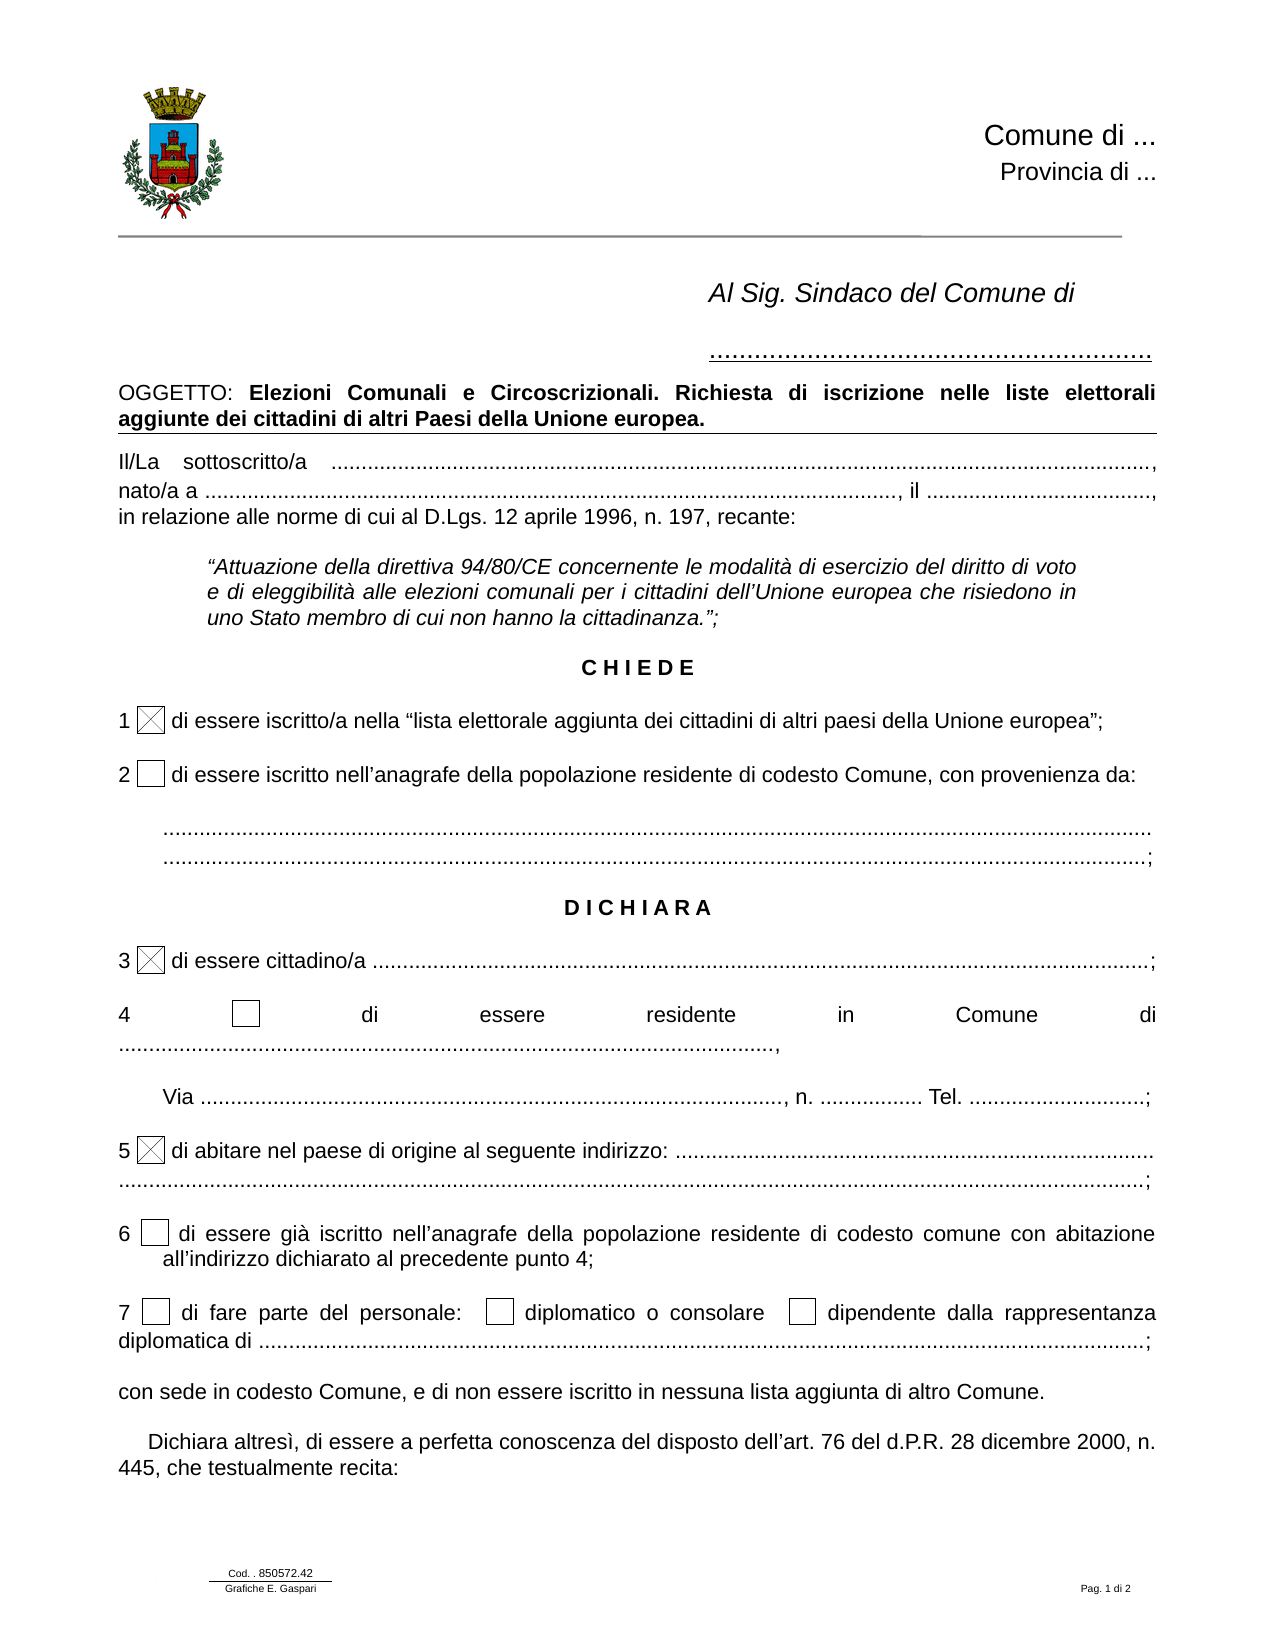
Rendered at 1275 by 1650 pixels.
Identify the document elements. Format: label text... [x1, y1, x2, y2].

text 4 di essere residente in Comune di ............................................................................................................, [118, 999, 1157, 1056]
text 1 [118, 705, 137, 734]
text “Attuazione della direttiva 94/80/CE concernente le modalità di esercizio del diritto di voto e di eleggibilità alle elezioni comunali per i cittadini dell’Unione europea che risiedono in uno Stato membro di cui non hanno la cittadinanza.”; [207, 554, 1078, 630]
text ........................................................... [709, 333, 1157, 365]
text 3 di essere cittadino/a ................................................................................................................................; [118, 945, 1157, 974]
text Comune di ... [224, 118, 1157, 152]
text 7 di fare parte del personale: diplomatico o consolare dipendente dalla rappresentanza diplomatica di ..................................................................................................................................................; [118, 1297, 1157, 1354]
picture [122, 87, 224, 219]
text con sede in codesto Comune, e di non essere iscritto in nessuna lista aggiunta di altro Comune. [118, 1379, 1157, 1404]
text 6 di essere già iscritto nell’anagrafe della popolazione residente di codesto comune con abitazione all’indirizzo dichiarato al precedente punto 4; [118, 1218, 1157, 1272]
text Dichiara altresì, di essere a perfetta conoscenza del disposto dell’art. 76 del d.P.R. 28 dicembre 2000, n. 445, che testualmente recita: [118, 1429, 1157, 1480]
text di essere iscritto/a nella “lista elettorale aggiunta dei cittadini di altri paesi della Unione europea”; [165, 705, 1157, 734]
text ................................................................................................................................................................... ..................................................................................................................................................................; [162, 812, 1157, 870]
text Il/La sottoscritto/a ......................................................................................................................................., nato/a a .................................................................................................................., il ....................................., in relazione alle norme di cui al D.Lgs. 12 aprile 1996, n. 197, recante: [118, 446, 1157, 529]
text Via ................................................................................................, n. ................. Tel. .............................; [118, 1081, 1157, 1110]
subtitle Al Sig. Sindaco del Comune di [709, 277, 1157, 308]
text 2 di essere iscritto nell’anagrafe della popolazione residente di codesto Comune, con provenienza da: [118, 759, 1157, 787]
subtitle D I C H I A R A [118, 895, 1157, 920]
text Provincia di ... [224, 157, 1157, 185]
text OGGETTO: Elezioni Comunali e Circoscrizionali. Richiesta di iscrizione nelle liste elettorali aggiunte dei cittadini di altri Paesi della Unione europea. [118, 380, 1157, 433]
subtitle C H I E D E [118, 655, 1157, 680]
text 5 di abitare nel paese di origine al seguente indirizzo: ............................................................................... .........................................................................................................................................................................; [118, 1135, 1157, 1193]
